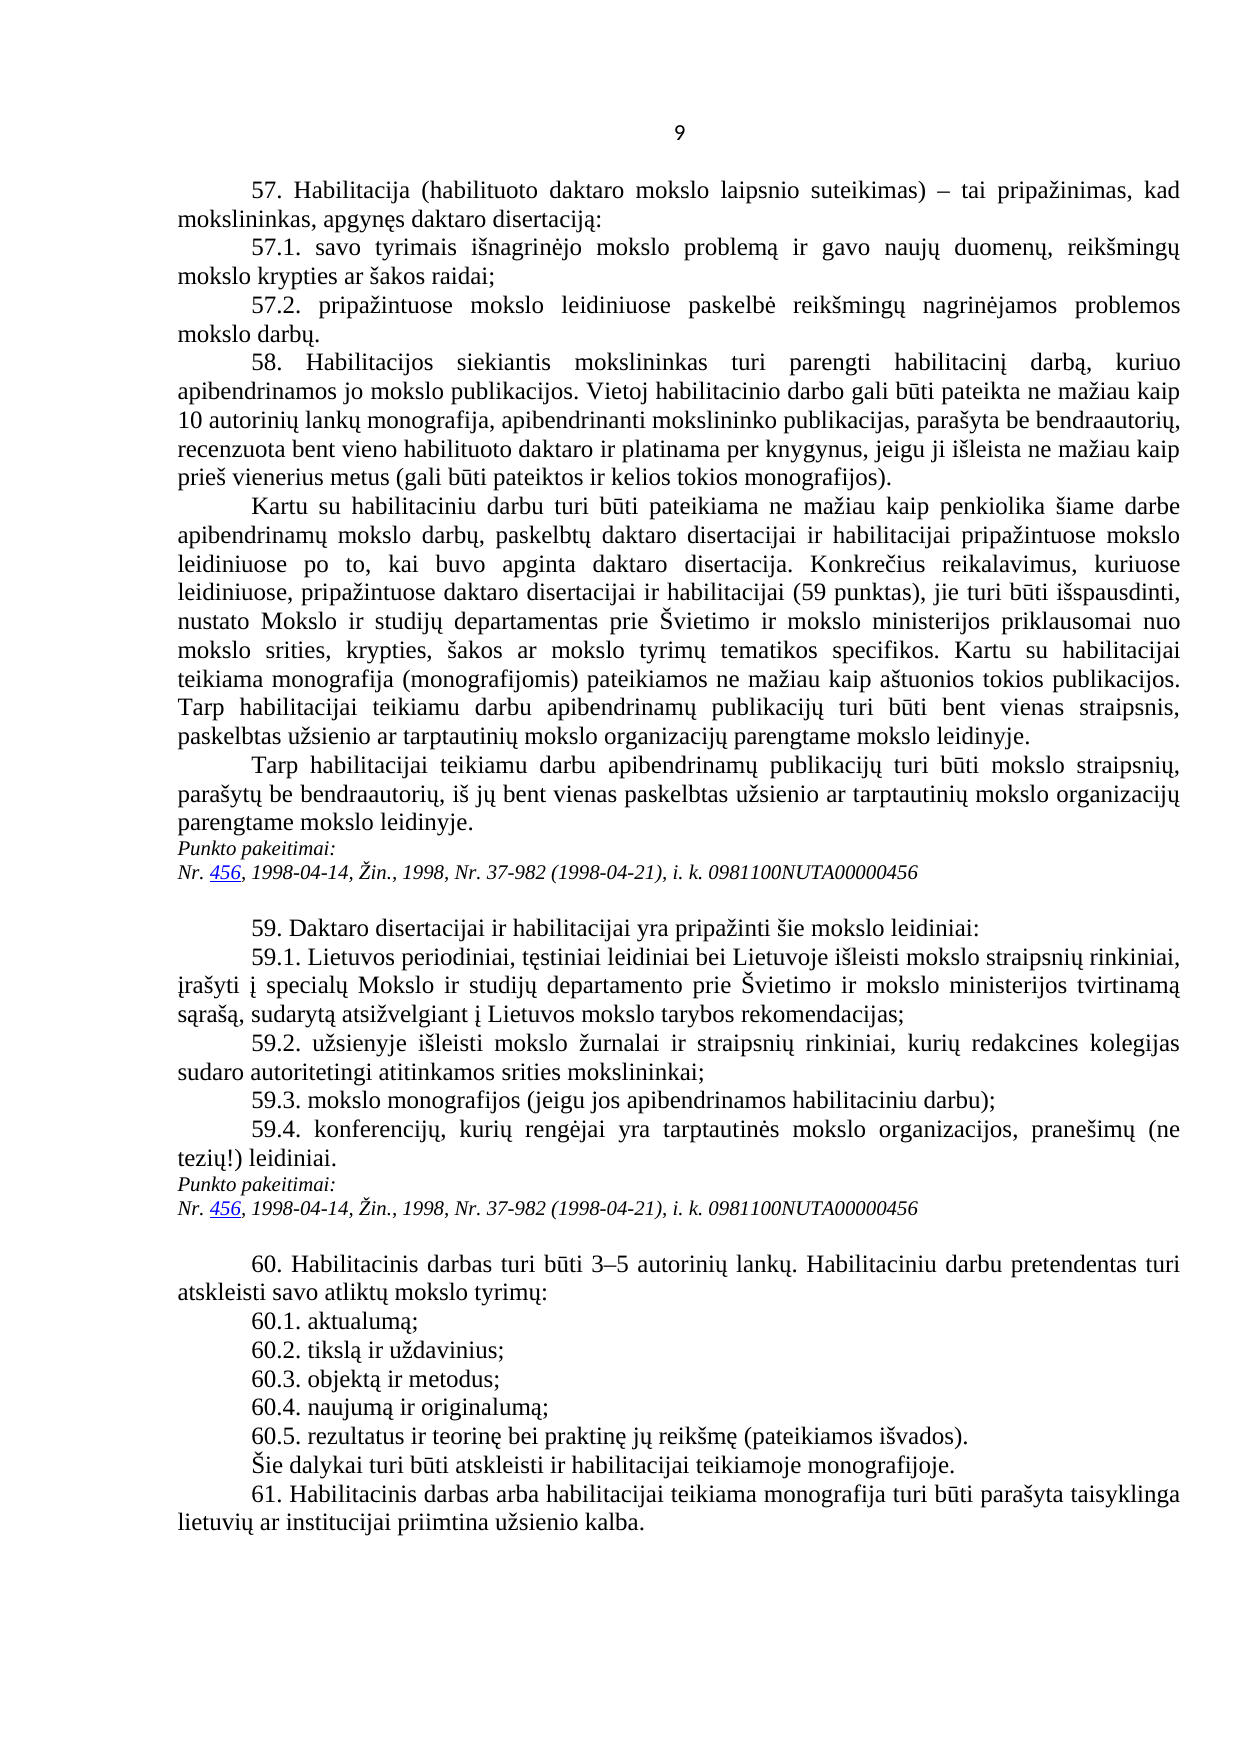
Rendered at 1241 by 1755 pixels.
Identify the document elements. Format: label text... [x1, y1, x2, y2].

text 59.1. Lietuvos periodiniai, tęstiniai leidiniai bei Lietuvoje išleisti mokslo straipsnių rinkiniai, įrašyti į specialų Mokslo ir studijų departamento prie Švietimo ir mokslo ministerijos tvirtinamą sąrašą, sudarytą atsižvelgiant į Lietuvos mokslo tarybos rekomendacijas; [177, 942, 1181, 1028]
text 59.2. užsienyje išleisti mokslo žurnalai ir straipsnių rinkiniai, kurių redakcines kolegijas sudaro autoritetingi atitinkamos srities mokslininkai; [177, 1028, 1181, 1086]
text Nr. 456, 1998-04-14, Žin., 1998, Nr. 37-982 (1998-04-21), i. k. 0981100NUTA00000456 [177, 860, 1181, 884]
text 60.2. tikslą ir uždavinius; [177, 1335, 1181, 1364]
text 60. Habilitacinis darbas turi būti 3–5 autorinių lankų. Habilitaciniu darbu pretendentas turi atskleisti savo atliktų mokslo tyrimų: [177, 1249, 1181, 1306]
text 60.4. naujumą ir originalumą; [177, 1392, 1181, 1421]
text 61. Habilitacinis darbas arba habilitacijai teikiama monografija turi būti parašyta taisyklinga lietuvių ar institucijai priimtina užsienio kalba. [177, 1479, 1181, 1536]
text 60.1. aktualumą; [177, 1306, 1181, 1335]
text 59.4. konferencijų, kurių rengėjai yra tarptautinės mokslo organizacijos, pranešimų (ne tezių!) leidiniai. [177, 1114, 1181, 1172]
text Kartu su habilitaciniu darbu turi būti pateikiama ne mažiau kaip penkiolika šiame darbe apibendrinamų mokslo darbų, paskelbtų daktaro disertacijai ir habilitacijai pripažintuose mokslo leidiniuose po to, kai buvo apginta daktaro disertacija. Konkrečius reikalavimus, kuriuose leidiniuose, pripažintuose daktaro disertacijai ir habilitacijai (59 punktas), jie turi būti išspausdinti, nustato Mokslo ir studijų departamentas prie Švietimo ir mokslo ministerijos priklausomai nuo mokslo srities, krypties, šakos ar mokslo tyrimų tematikos specifikos. Kartu su habilitacijai teikiama monografija (monografijomis) pateikiamos ne mažiau kaip aštuonios tokios publikacijos. Tarp habilitacijai teikiamu darbu apibendrinamų publikacijų turi būti bent vienas straipsnis, paskelbtas užsienio ar tarptautinių mokslo organizacijų parengtame mokslo leidinyje. [177, 491, 1181, 750]
text Šie dalykai turi būti atskleisti ir habilitacijai teikiamoje monografijoje. [177, 1450, 1181, 1479]
text Punkto pakeitimai: [177, 836, 1181, 860]
text Nr. 456, 1998-04-14, Žin., 1998, Nr. 37-982 (1998-04-21), i. k. 0981100NUTA00000456 [177, 1196, 1181, 1220]
text Punkto pakeitimai: [177, 1172, 1181, 1196]
text 58. Habilitacijos siekiantis mokslininkas turi parengti habilitacinį darbą, kuriuo apibendrinamos jo mokslo publikacijos. Vietoj habilitacinio darbo gali būti pateikta ne mažiau kaip 10 autorinių lankų monografija, apibendrinanti mokslininko publikacijas, parašyta be bendraautorių, recenzuota bent vieno habilituoto daktaro ir platinama per knygynus, jeigu ji išleista ne mažiau kaip prieš vienerius metus (gali būti pateiktos ir kelios tokios monografijos). [177, 347, 1181, 491]
text 57.1. savo tyrimais išnagrinėjo mokslo problemą ir gavo naujų duomenų, reikšmingų mokslo krypties ar šakos raidai; [177, 232, 1181, 290]
text Tarp habilitacijai teikiamu darbu apibendrinamų publikacijų turi būti mokslo straipsnių, parašytų be bendraautorių, iš jų bent vienas paskelbtas užsienio ar tarptautinių mokslo organizacijų parengtame mokslo leidinyje. [177, 750, 1181, 836]
text 57.2. pripažintuose mokslo leidiniuose paskelbė reikšmingų nagrinėjamos problemos mokslo darbų. [177, 290, 1181, 347]
text 57. Habilitacija (habilituoto daktaro mokslo laipsnio suteikimas) – tai pripažinimas, kad mokslininkas, apgynęs daktaro disertaciją: [177, 175, 1181, 232]
text 60.5. rezultatus ir teorinę bei praktinę jų reikšmę (pateikiamos išvados). [177, 1421, 1181, 1450]
text 59. Daktaro disertacijai ir habilitacijai yra pripažinti šie mokslo leidiniai: [177, 913, 1181, 942]
text 60.3. objektą ir metodus; [177, 1364, 1181, 1392]
text 59.3. mokslo monografijos (jeigu jos apibendrinamos habilitaciniu darbu); [177, 1086, 1181, 1114]
